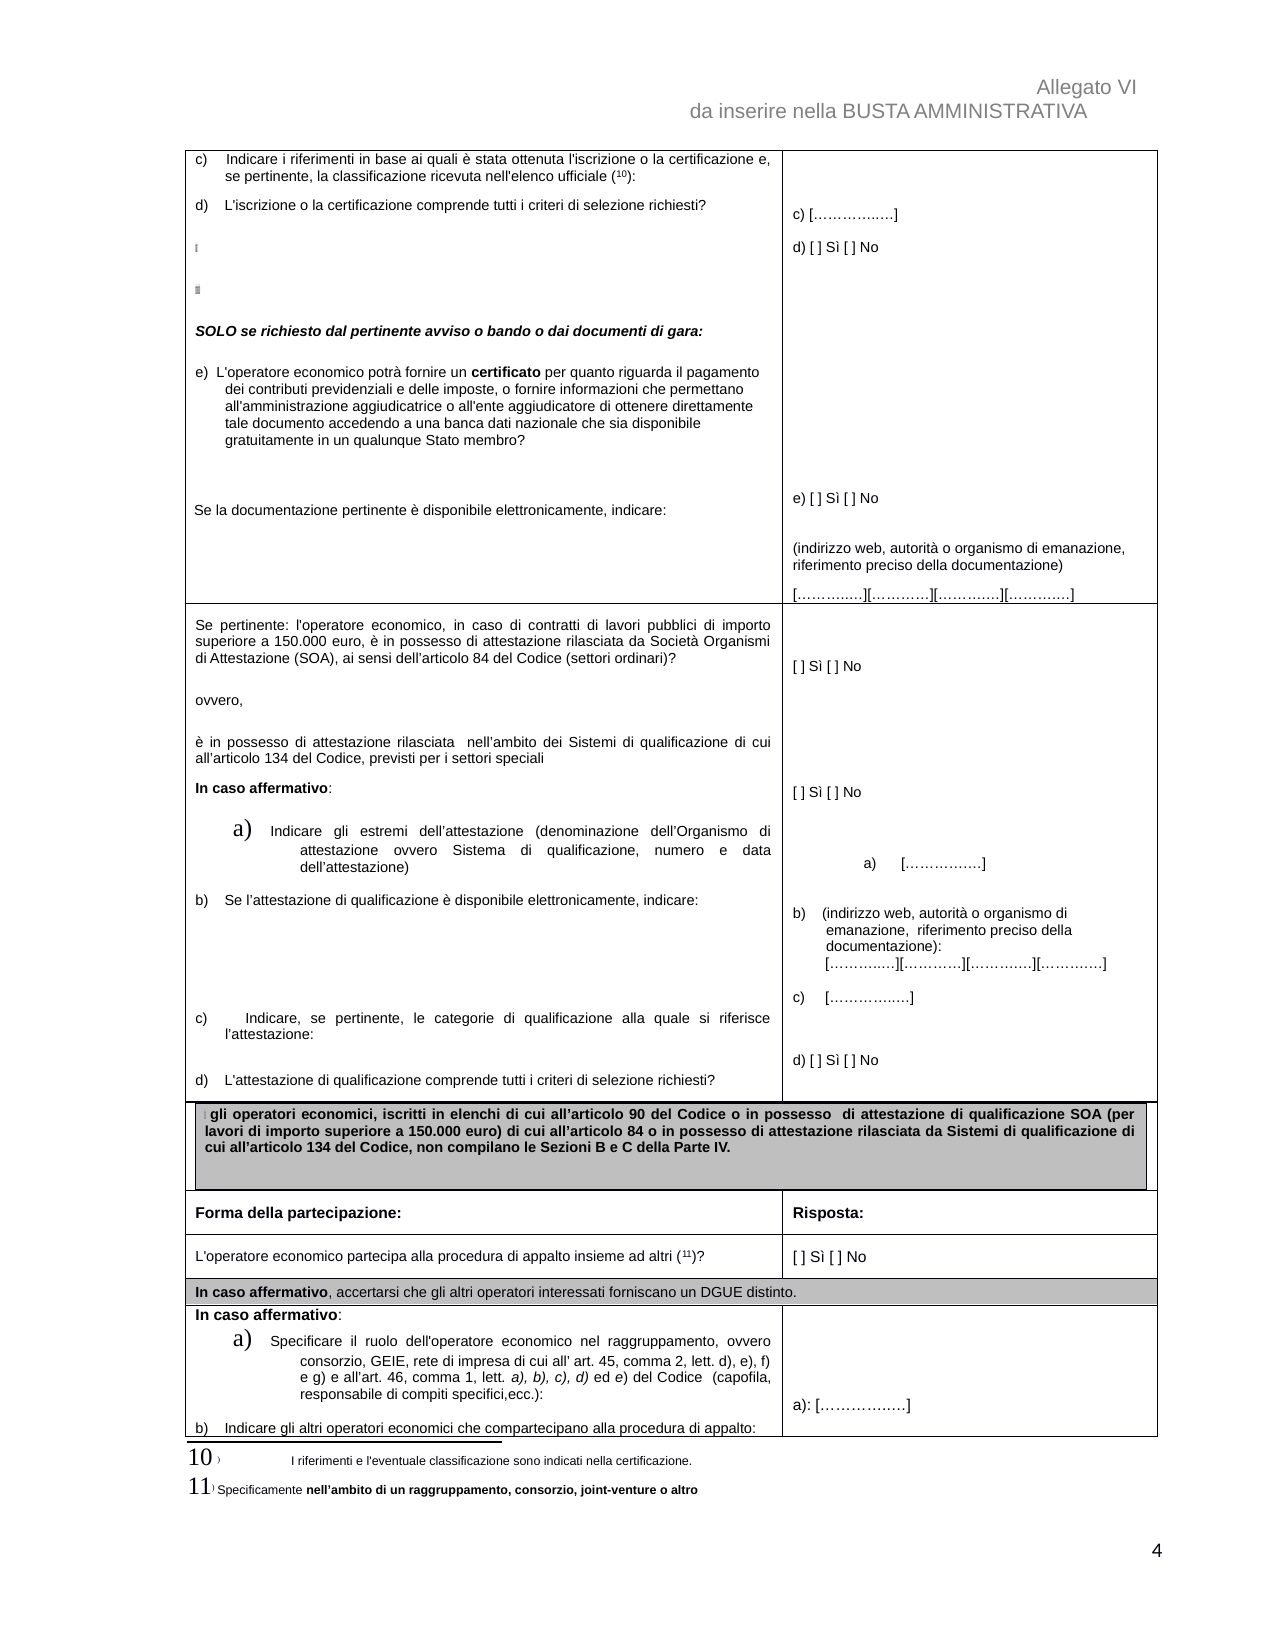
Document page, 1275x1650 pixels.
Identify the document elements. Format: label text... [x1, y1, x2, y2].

table_cell [ ] Sì [ ] No [ ] Sì [ ] No [………….…] b) (indirizzo web, autorità o organismo di emanazione, riferimento preciso della documentazione): [………..…][…………][……….…][……….…] c) […………..…] d) [ ] Sì [ ] No [783, 604, 1157, 1101]
table_cell In caso affermativo: Specificare il ruolo dell'operatore economico nel raggruppamento, ovvero consorzio, GEIE, rete di impresa di cui all’ art. 45, comma 2, lett. d), e), f) e g) e all’art. 46, comma 1, lett. a), b), c), d) ed e) del Codice (capofila, responsabile di compiti specifici,ecc.): b) Indicare gli altri operatori economici che compartecipano alla procedura di appalto: [186, 1306, 782, 1436]
table_cell In caso affermativo, accertarsi che gli altri operatori interessati forniscano un DGUE distinto. [186, 1279, 1157, 1304]
table_cell Forma della partecipazione: [186, 1191, 782, 1234]
table_cell L'operatore economico partecipa alla procedura di appalto insieme ad altri ()? [186, 1235, 782, 1278]
table_cell a): […………..…] [783, 1306, 1157, 1436]
table_cell [ ] Sì [ ] No [783, 1235, 1157, 1278]
table_cell Se pertinente: l'operatore economico, in caso di contratti di lavori pubblici di importo superiore a 150.000 euro, è in possesso di attestazione rilasciata da Società Organismi di Attestazione (SOA), ai sensi dell’articolo 84 del Codice (settori ordinari)? ovvero, è in possesso di attestazione rilasciata nell’ambito dei Sistemi di qualificazione di cui all’articolo 134 del Codice, previsti per i settori speciali In caso affermativo: Indicare gli estremi dell’attestazione (denominazione dell’Organismo di attestazione ovvero Sistema di qualificazione, numero e data dell’attestazione) b) Se l’attestazione di qualificazione è disponibile elettronicamente, indicare: c) Indicare, se pertinente, le categorie di qualificazione alla quale si riferisce l’attestazione: d) L'attestazione di qualificazione comprende tutti i criteri di selezione richiesti? [186, 604, 782, 1101]
table_cell Se pertinente: l'operatore economico è iscritto in un elenco ufficiale di imprenditori, fornitori, o prestatori di servizi o possiede una certificazione rilasciata da organismi accreditati, ai sensi dell’articolo 90 del Codice ? In caso affermativo: Rispondere compilando le altre parti di questa sezione, la sezione B e, ove pertinente, la sezione C della presente parte, la parte III, la parte V se applicabile, e in ogni caso compilare e firmare la parte VI. Indicare la denominazione dell'elenco o del certificato e, se pertinente, il pertinente numero di iscrizione o della certificazione b) Se il certificato di iscrizione o la certificazione è disponibile elettronicamente, indicare: c) Indicare i riferimenti in base ai quali è stata ottenuta l'iscrizione o la certificazione e, se pertinente, la classificazione ricevuta nell'elenco ufficiale (): d) L'iscrizione o la certificazione comprende tutti i criteri di selezione richiesti? In caso di risposta negativa alla lettera d): Inserire inoltre tutte le informazioni mancanti nella parte IV, sezione A, B, C, o D secondo il caso SOLO se richiesto dal pertinente avviso o bando o dai documenti di gara: e) L'operatore economico potrà fornire un certificato per quanto riguarda il pagamento dei contributi previdenziali e delle imposte, o fornire informazioni che permettano all'amministrazione aggiudicatrice o all'ente aggiudicatore di ottenere direttamente tale documento accedendo a una banca dati nazionale che sia disponibile gratuitamente in un qualunque Stato membro? Se la documentazione pertinente è disponibile elettronicamente, indicare: [186, 151, 782, 603]
table_cell c) […………..…] d) [ ] Sì [ ] No e) [ ] Sì [ ] No (indirizzo web, autorità o organismo di emanazione, riferimento preciso della documentazione) [………..…][…………][……….…][……….…] [783, 151, 1157, 603]
table_cell Risposta: [783, 1191, 1157, 1234]
